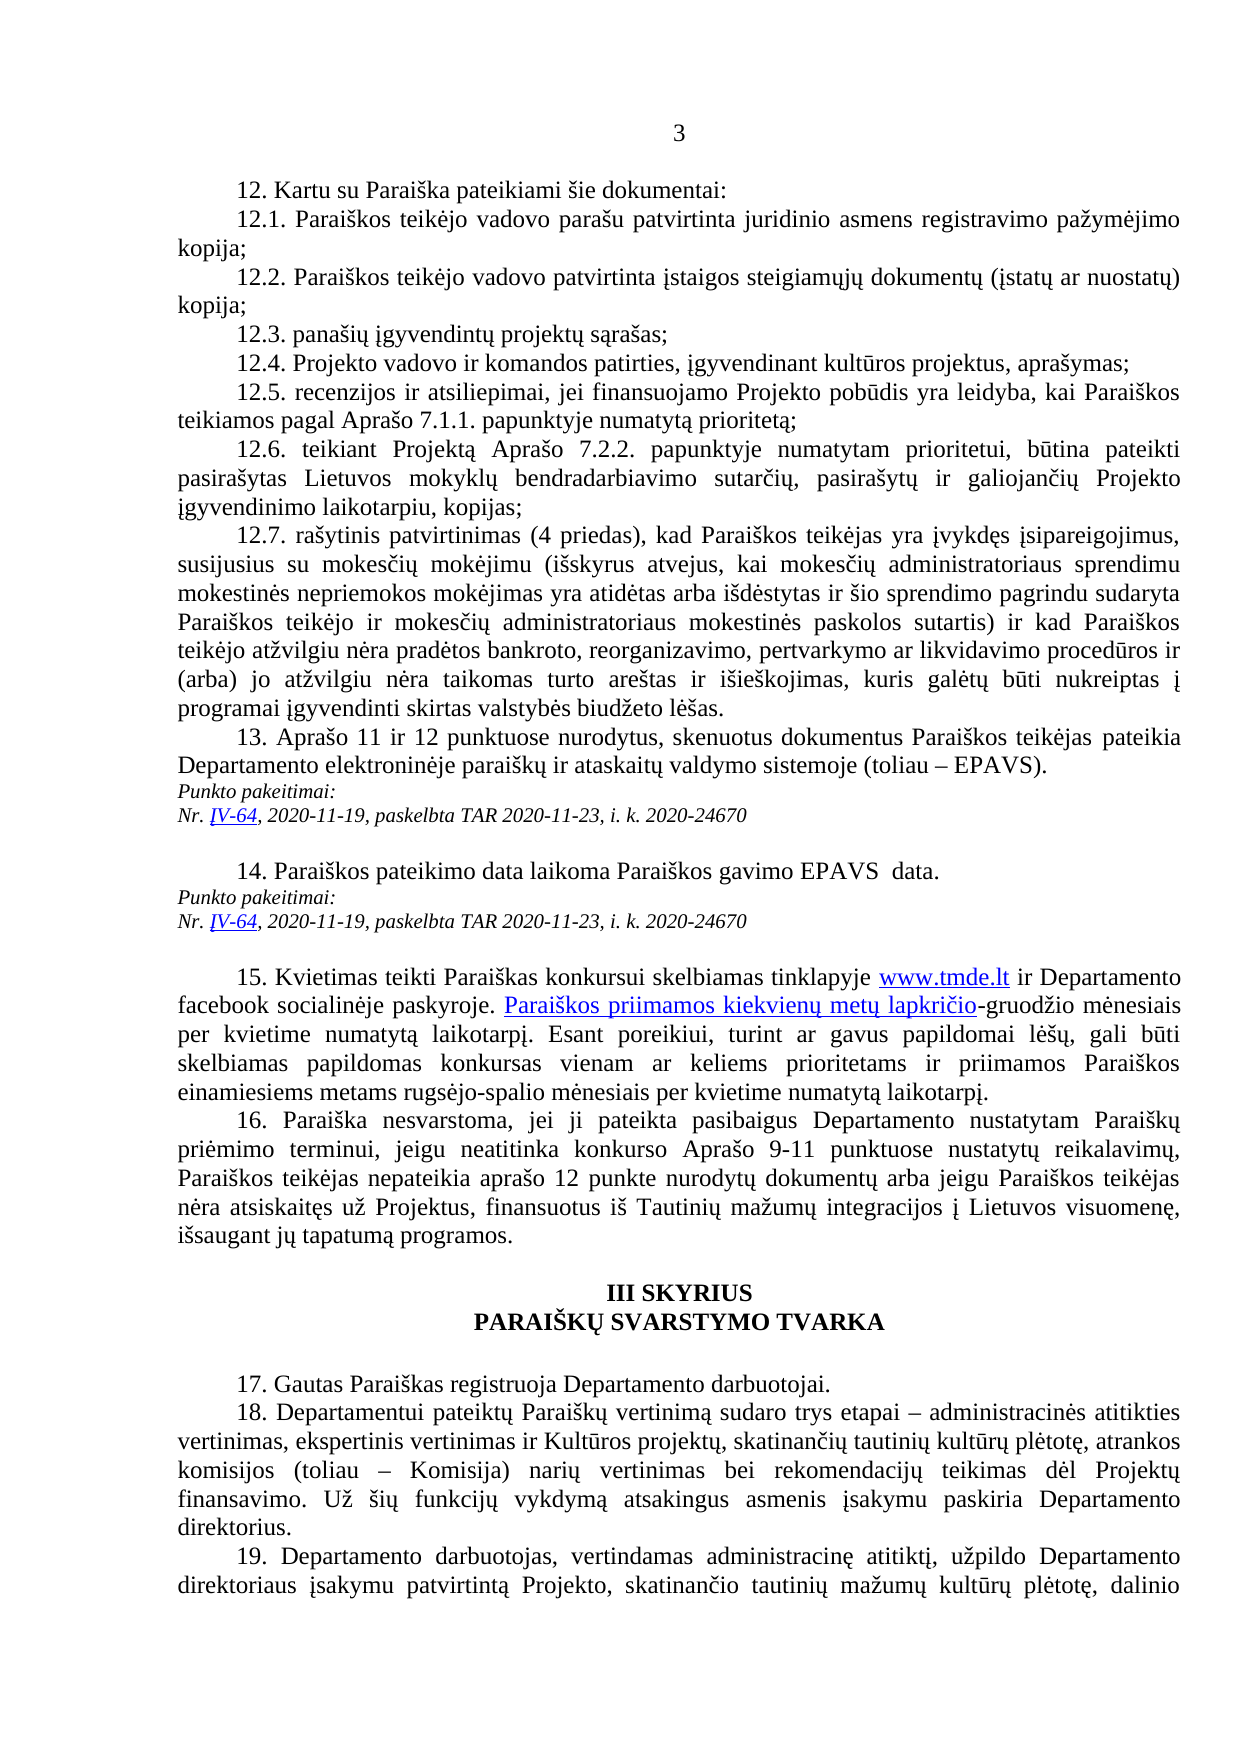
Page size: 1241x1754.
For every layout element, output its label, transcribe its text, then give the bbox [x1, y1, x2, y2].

text Punkto pakeitimai: [177, 885, 1181, 909]
text 19. Departamento darbuotojas, vertindamas administracinę atitiktį, užpildo Departamento direktoriaus įsakymu patvirtintą Projekto, skatinančio tautinių mažumų kultūrų plėtotę, dalinio [177, 1541, 1181, 1599]
text 18. Departamentui pateiktų Paraiškų vertinimą sudaro trys etapai – administracinės atitikties vertinimas, ekspertinis vertinimas ir Kultūros projektų, skatinančių tautinių kultūrų plėtotę, atrankos komisijos (toliau – Komisija) narių vertinimas bei rekomendacijų teikimas dėl Projektų finansavimo. Už šių funkcijų vykdymą atsakingus asmenis įsakymu paskiria Departamento direktorius. [177, 1397, 1181, 1541]
text 12.3. panašių įgyvendintų projektų sąrašas; [177, 319, 1181, 348]
text 12.4. Projekto vadovo ir komandos patirties, įgyvendinant kultūros projektus, aprašymas; [177, 348, 1181, 377]
text PARAIŠKŲ SVARSTYMO TVARKA [177, 1307, 1181, 1336]
text 12.5. recenzijos ir atsiliepimai, jei finansuojamo Projekto pobūdis yra leidyba, kai Paraiškos teikiamos pagal Aprašo 7.1.1. papunktyje numatytą prioritetą; [177, 377, 1181, 434]
text 16. Paraiška nesvarstoma, jei ji pateikta pasibaigus Departamento nustatytam Paraiškų priėmimo terminui, jeigu neatitinka konkurso Aprašo 9-11 punktuose nustatytų reikalavimų, Paraiškos teikėjas nepateikia aprašo 12 punkte nurodytų dokumentų arba jeigu Paraiškos teikėjas nėra atsiskaitęs už Projektus, finansuotus iš Tautinių mažumų integracijos į Lietuvos visuomenę, išsaugant jų tapatumą programos. [177, 1106, 1181, 1249]
text 17. Gautas Paraiškas registruoja Departamento darbuotojai. [177, 1369, 1181, 1397]
text 15. Kvietimas teikti Paraiškas konkursui skelbiamas tinklapyje www.tmde.lt ir Departamento facebook socialinėje paskyroje. Paraiškos priimamos kiekvienų metų lapkričio-gruodžio mėnesiais per kvietime numatytą laikotarpį. Esant poreikiui, turint ar gavus papildomai lėšų, gali būti skelbiamas papildomas konkursas vienam ar keliems prioritetams ir priimamos Paraiškos einamiesiems metams rugsėjo-spalio mėnesiais per kvietime numatytą laikotarpį. [177, 962, 1181, 1106]
text 12. Kartu su Paraiška pateikiami šie dokumentai: [177, 176, 1181, 204]
text 12.7. rašytinis patvirtinimas (4 priedas), kad Paraiškos teikėjas yra įvykdęs įsipareigojimus, susijusius su mokesčių mokėjimu (išskyrus atvejus, kai mokesčių administratoriaus sprendimu mokestinės nepriemokos mokėjimas yra atidėtas arba išdėstytas ir šio sprendimo pagrindu sudaryta Paraiškos teikėjo ir mokesčių administratoriaus mokestinės paskolos sutartis) ir kad Paraiškos teikėjo atžvilgiu nėra pradėtos bankroto, reorganizavimo, pertvarkymo ar likvidavimo procedūros ir (arba) jo atžvilgiu nėra taikomas turto areštas ir išieškojimas, kuris galėtų būti nukreiptas į programai įgyvendinti skirtas valstybės biudžeto lėšas. [177, 521, 1181, 722]
text III SKYRIUS [177, 1278, 1181, 1307]
text Punkto pakeitimai: [177, 779, 1181, 803]
text Nr. ĮV-64, 2020-11-19, paskelbta TAR 2020-11-23, i. k. 2020-24670 [177, 909, 1181, 933]
text 12.6. teikiant Projektą Aprašo 7.2.2. papunktyje numatytam prioritetui, būtina pateikti pasirašytas Lietuvos mokyklų bendradarbiavimo sutarčių, pasirašytų ir galiojančių Projekto įgyvendinimo laikotarpiu, kopijas; [177, 434, 1181, 521]
text 14. Paraiškos pateikimo data laikoma Paraiškos gavimo EPAVS data. [177, 856, 1181, 885]
text 13. Aprašo 11 ir 12 punktuose nurodytus, skenuotus dokumentus Paraiškos teikėjas pateikia Departamento elektroninėje paraiškų ir ataskaitų valdymo sistemoje (toliau – EPAVS). [177, 722, 1181, 779]
text 12.1. Paraiškos teikėjo vadovo parašu patvirtinta juridinio asmens registravimo pažymėjimo kopija; [177, 204, 1181, 262]
text 12.2. Paraiškos teikėjo vadovo patvirtinta įstaigos steigiamųjų dokumentų (įstatų ar nuostatų) kopija; [177, 262, 1181, 319]
text Nr. ĮV-64, 2020-11-19, paskelbta TAR 2020-11-23, i. k. 2020-24670 [177, 803, 1181, 827]
